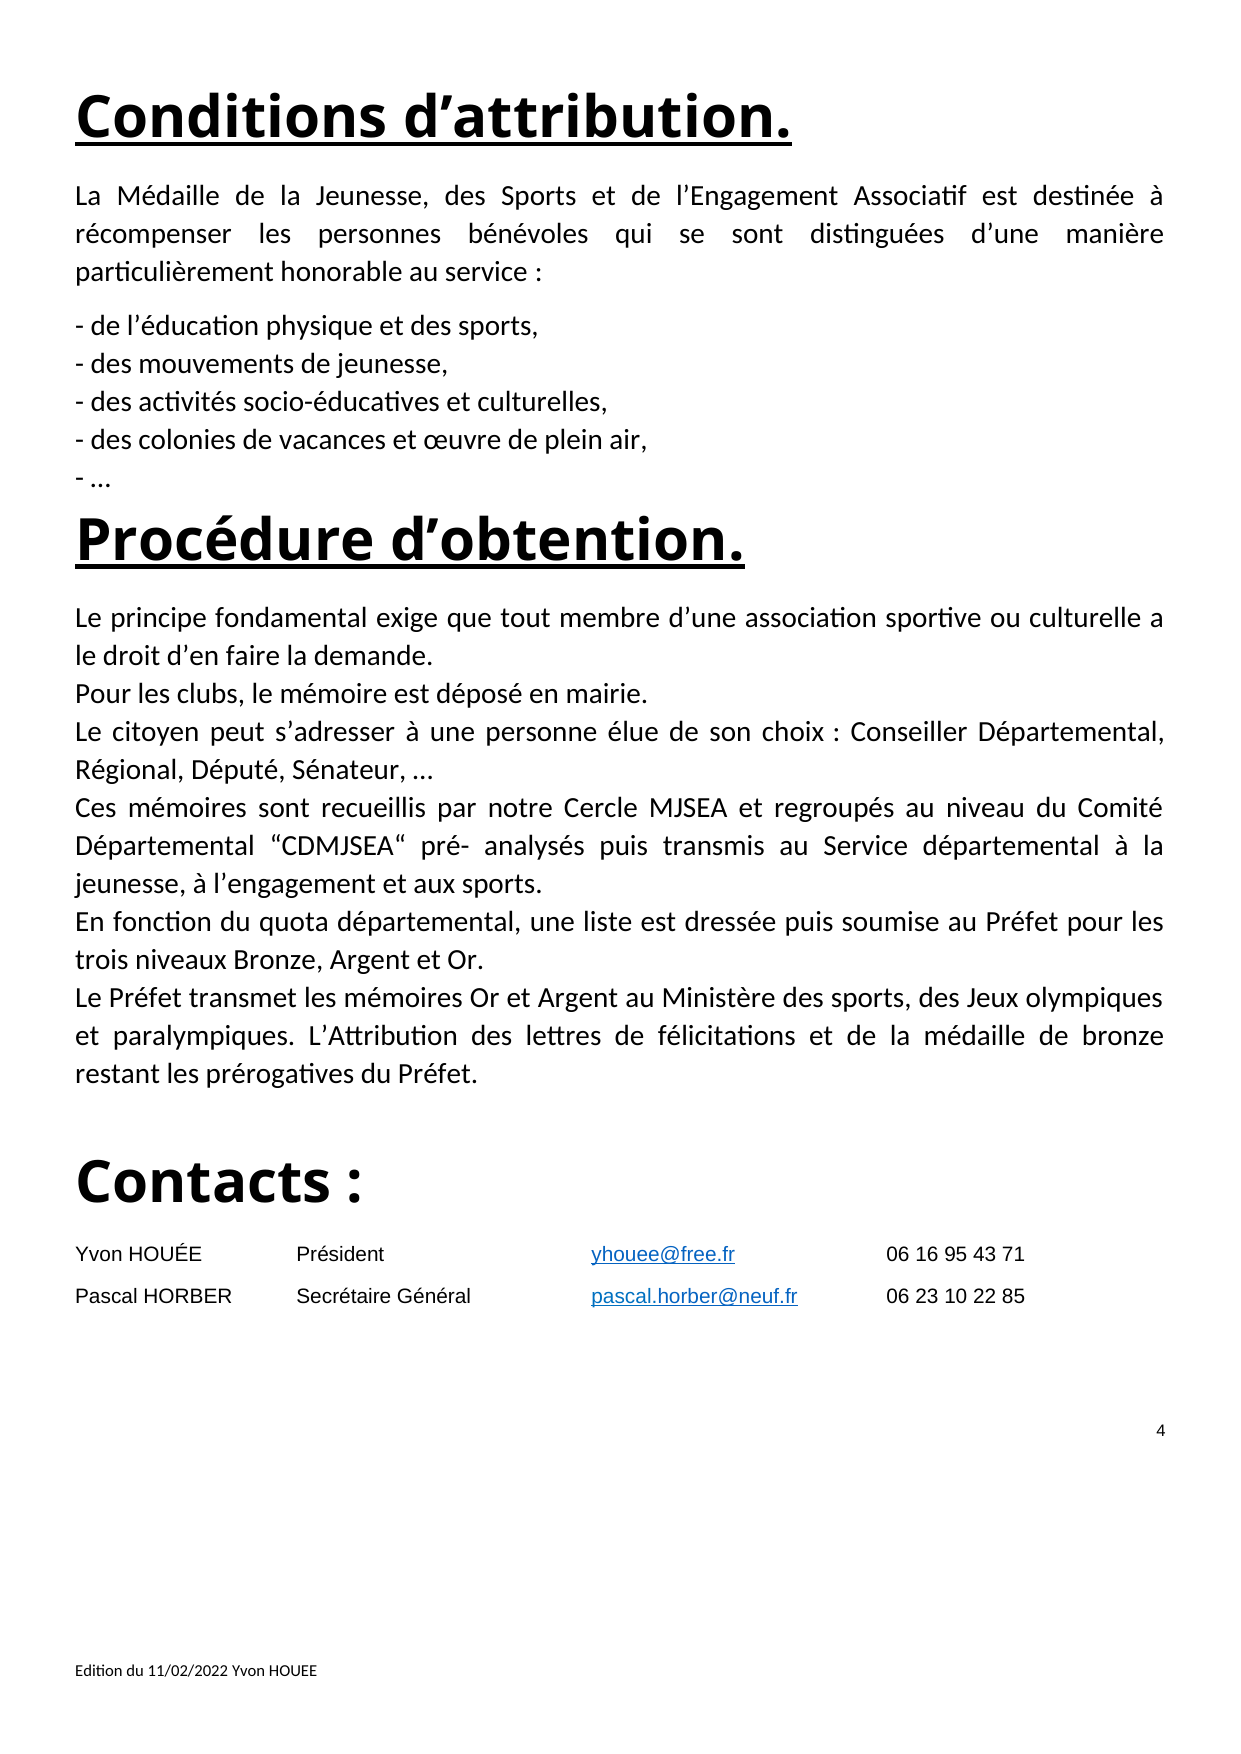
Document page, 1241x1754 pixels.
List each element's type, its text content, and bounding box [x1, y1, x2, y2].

text Conditions d’attribution. [75, 75, 1165, 154]
text La Médaille de la Jeunesse, des Sports et de l’Engagement Associatif est destinée à récompenser les personnes bénévoles qui se sont distinguées d’une manière particulièrement honorable au service : [75, 177, 1165, 288]
text - des activités socio-éducatives et culturelles, [75, 383, 1165, 419]
text Pour les clubs, le mémoire est déposé en mairie. [75, 675, 1165, 711]
text Le citoyen peut s’adresser à une personne élue de son choix : Conseiller Départemental, Régional, Député, Sénateur, … [75, 713, 1165, 787]
text En fonction du quota départemental, une liste est dressée puis soumise au Préfet pour les trois niveaux Bronze, Argent et Or. [75, 903, 1165, 977]
text Le principe fondamental exige que tout membre d’une association sportive ou culturelle a le droit d’en faire la demande. [75, 599, 1165, 673]
text Ces mémoires sont recueillis par notre Cercle MJSEA et regroupés au niveau du Comité Départemental “CDMJSEA“ pré- analysés puis transmis au Service départemental à la jeunesse, à l’engagement et aux sports. [75, 789, 1165, 901]
text 4 [75, 1421, 1165, 1440]
text - de l’éducation physique et des sports, [75, 307, 1165, 343]
text - … [75, 459, 1165, 495]
text Yvon HOUÉE Président yhouee@free.fr 06 16 95 43 71 [75, 1242, 1165, 1266]
text Contacts : [75, 1140, 1165, 1219]
text - des mouvements de jeunesse, [75, 345, 1165, 381]
text - des colonies de vacances et œuvre de plein air, [75, 421, 1165, 457]
text Procédure d’obtention. [75, 497, 1165, 577]
text Le Préfet transmet les mémoires Or et Argent au Ministère des sports, des Jeux olympiques et paralympiques. L’Attribution des lettres de félicitations et de la médaille de bronze restant les prérogatives du Préfet. [75, 979, 1165, 1091]
text Pascal HORBER Secrétaire Général pascal.horber@neuf.fr 06 23 10 22 85 [75, 1284, 1165, 1308]
